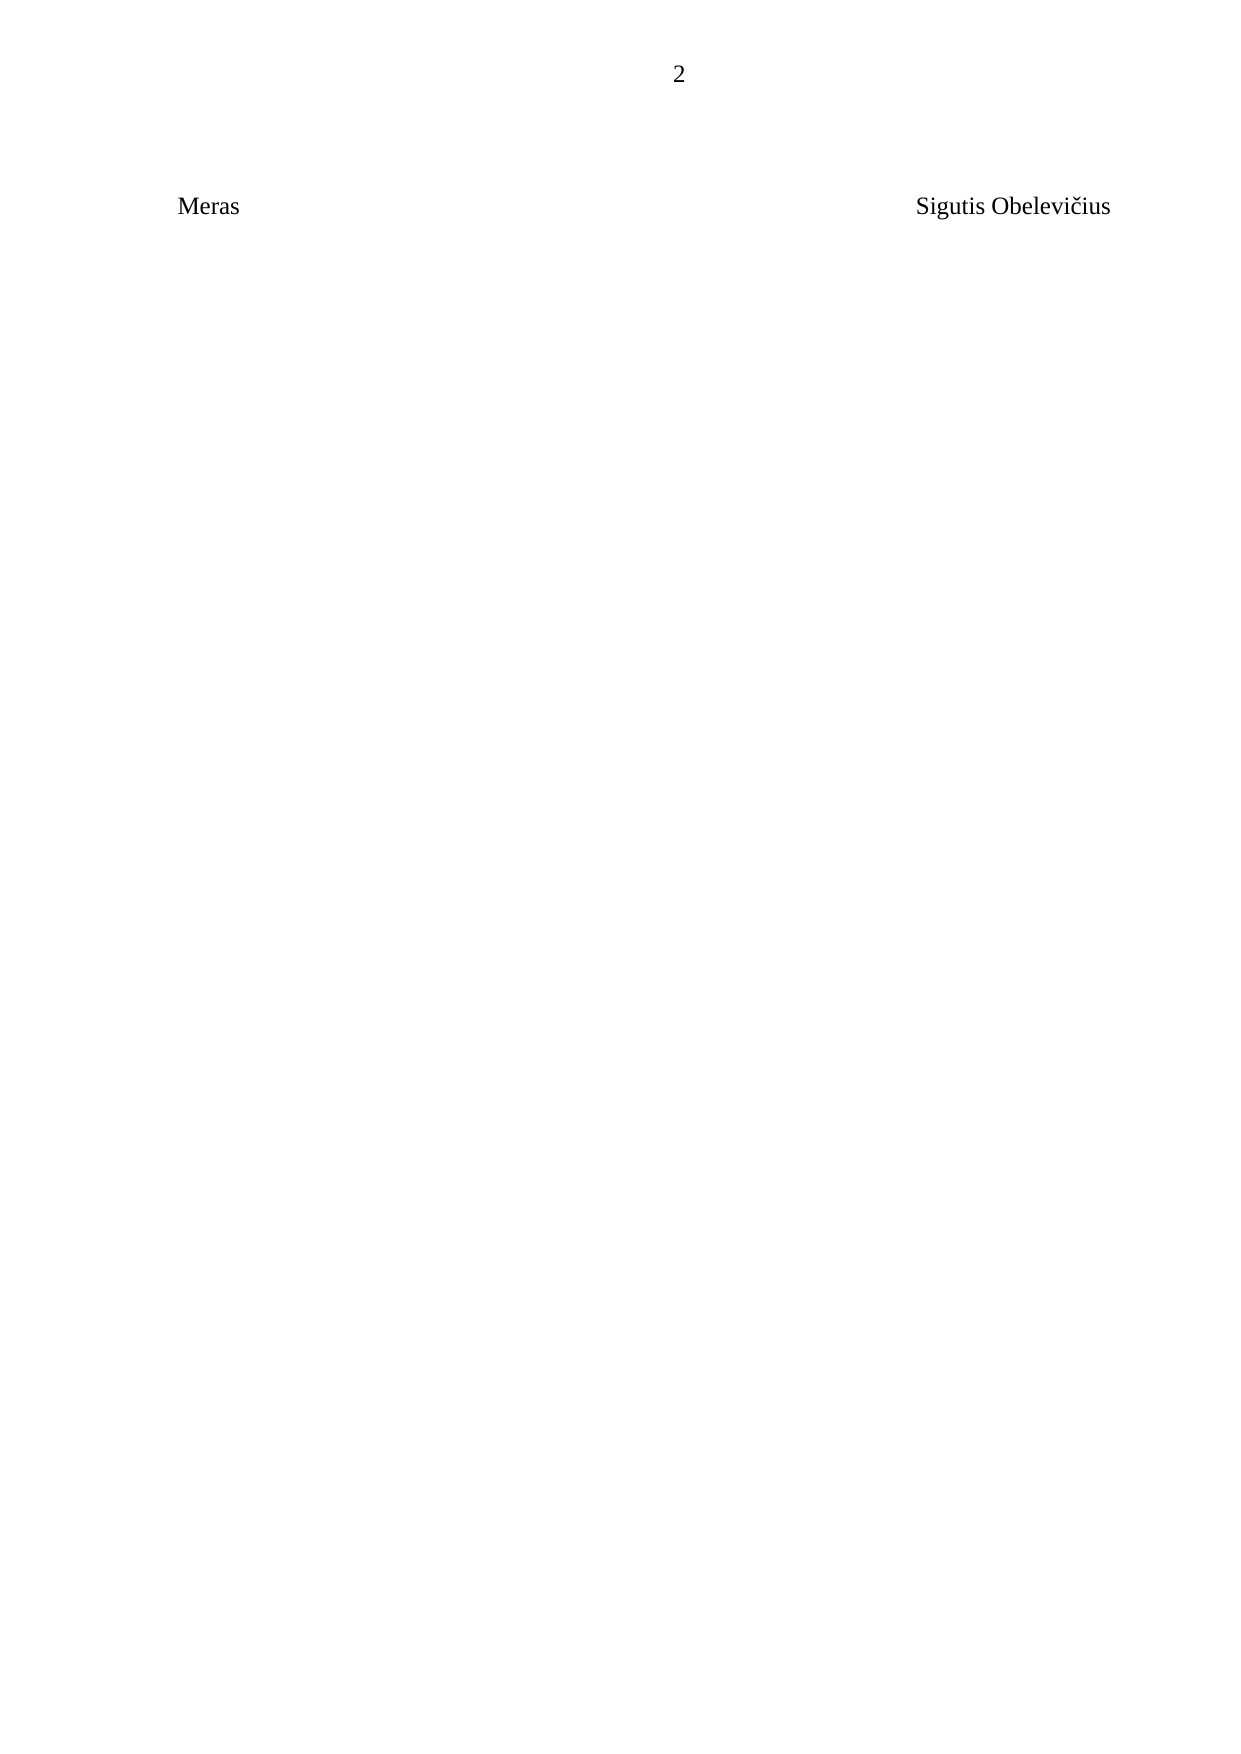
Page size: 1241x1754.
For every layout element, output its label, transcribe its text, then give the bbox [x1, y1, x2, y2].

text Meras Sigutis Obelevičius [177, 191, 1181, 220]
